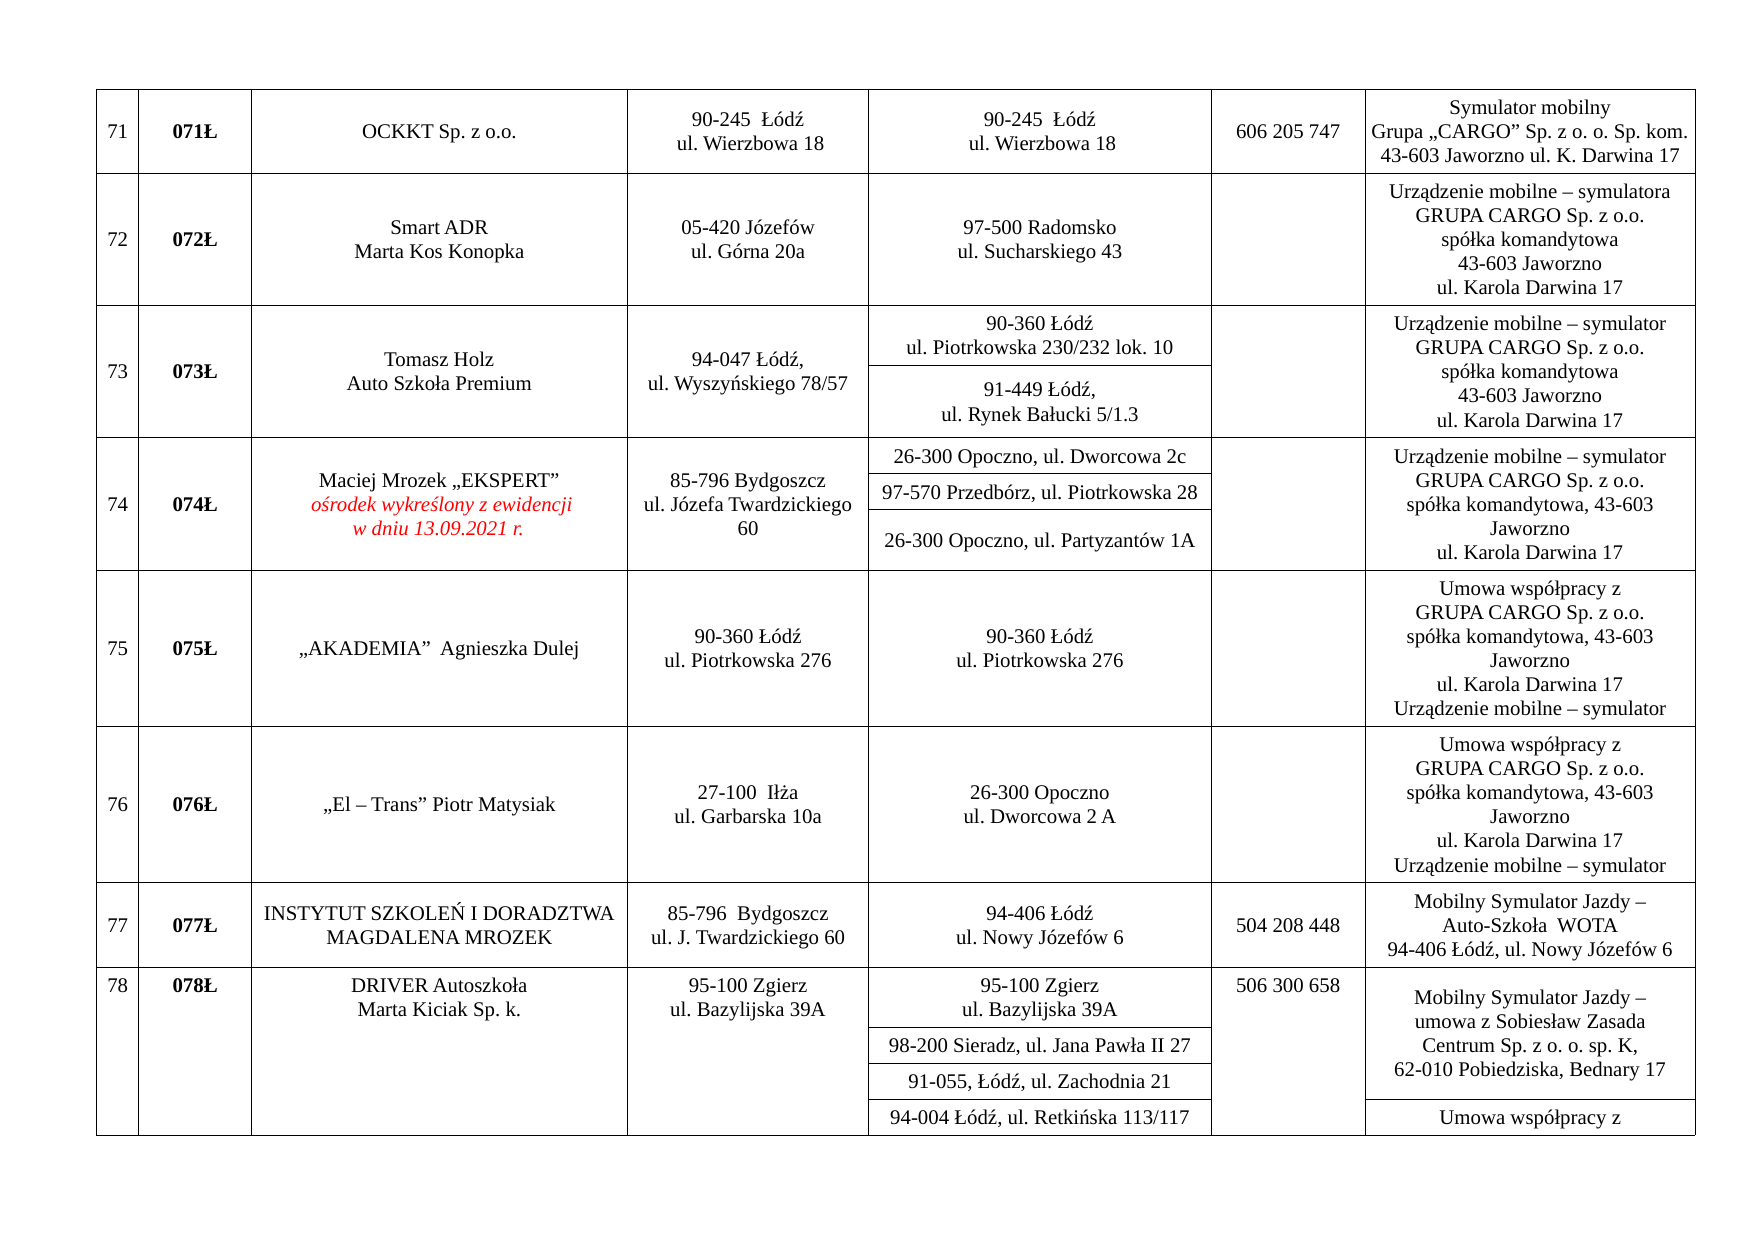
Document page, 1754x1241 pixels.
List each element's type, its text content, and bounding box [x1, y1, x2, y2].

table_cell „AKADEMIA” Agnieszka Dulej [252, 571, 627, 726]
table_cell 075Ł [139, 571, 251, 726]
table_cell Urządzenie mobilne – symulator GRUPA CARGO Sp. z o.o. spółka komandytowa, 43-603 Jaworzno ul. Karola Darwina 17 [1366, 438, 1695, 569]
table_cell 97-500 Radomsko ul. Sucharskiego 43 [869, 174, 1211, 305]
table_cell 504 208 448 [1212, 883, 1365, 966]
table_cell [1212, 174, 1365, 305]
table_cell 90-245 Łódź ul. Wierzbowa 18 [869, 90, 1211, 173]
table_cell 72 [97, 174, 138, 305]
table_cell 77 [97, 883, 138, 966]
table_cell 75 [97, 571, 138, 726]
table_cell 91-449 Łódź, ul. Rynek Bałucki 5/1.3 [869, 366, 1211, 437]
table_cell Umowa współpracy z GRUPA CARGO Sp. z o.o. spółka komandytowa, 43-603 Jaworzno ul. Karola Darwina 17 Urządzenie mobilne – symulator [1366, 571, 1695, 726]
table_cell 94-047 Łódź, ul. Wyszyńskiego 78/57 [628, 306, 868, 437]
table_cell Umowa współpracy z [1366, 1100, 1695, 1135]
table_cell 98-200 Sieradz, ul. Jana Pawła II 27 [869, 1028, 1211, 1063]
table_cell Symulator mobilny Grupa „CARGO” Sp. z o. o. Sp. kom. 43-603 Jaworzno ul. K. Darwina 17 [1366, 90, 1695, 173]
table_cell 85-796 Bydgoszcz ul. J. Twardzickiego 60 [628, 883, 868, 966]
table_cell 71 [97, 90, 138, 173]
table_cell Smart ADR Marta Kos Konopka [252, 174, 627, 305]
table_cell OCKKT Sp. z o.o. [252, 90, 627, 173]
table_cell 90-360 Łódź ul. Piotrkowska 276 [628, 571, 868, 726]
table_cell 94-004 Łódź, ul. Retkińska 113/117 [869, 1100, 1211, 1135]
table_cell Mobilny Symulator Jazdy – Auto-Szkoła WOTA 94-406 Łódź, ul. Nowy Józefów 6 [1366, 883, 1695, 966]
table_cell 95-100 Zgierz ul. Bazylijska 39A [869, 968, 1211, 1027]
table_cell Umowa współpracy z GRUPA CARGO Sp. z o.o. spółka komandytowa, 43-603 Jaworzno ul. Karola Darwina 17 Urządzenie mobilne – symulator [1366, 727, 1695, 882]
table_cell DRIVER Autoszkoła Marta Kiciak Sp. k. [252, 968, 627, 1135]
table_cell 076Ł [139, 727, 251, 882]
table_cell 74 [97, 438, 138, 569]
table_cell 072Ł [139, 174, 251, 305]
table_cell 91-055, Łódź, ul. Zachodnia 21 [869, 1064, 1211, 1099]
table_cell 85-796 Bydgoszcz ul. Józefa Twardzickiego 60 [628, 438, 868, 569]
table_cell Urządzenie mobilne – symulatora GRUPA CARGO Sp. z o.o. spółka komandytowa 43-603 Jaworzno ul. Karola Darwina 17 [1366, 174, 1695, 305]
table_cell 90-360 Łódź ul. Piotrkowska 276 [869, 571, 1211, 726]
table_cell 26-300 Opoczno, ul. Partyzantów 1A [869, 510, 1211, 569]
table_cell 90-245 Łódź ul. Wierzbowa 18 [628, 90, 868, 173]
table_cell 078Ł [139, 968, 251, 1135]
table_cell 077Ł [139, 883, 251, 966]
table_cell [1212, 571, 1365, 726]
table_cell [1212, 438, 1365, 569]
table_cell [1212, 727, 1365, 882]
table_cell Maciej Mrozek „EKSPERT” ośrodek wykreślony z ewidencji w dniu 13.09.2021 r. [252, 438, 627, 569]
table_cell 074Ł [139, 438, 251, 569]
table_cell Mobilny Symulator Jazdy – umowa z Sobiesław Zasada Centrum Sp. z o. o. sp. K, 62-010 Pobiedziska, Bednary 17 [1366, 968, 1695, 1099]
table_cell Tomasz Holz Auto Szkoła Premium [252, 306, 627, 437]
table_cell 73 [97, 306, 138, 437]
table_cell 606 205 747 [1212, 90, 1365, 173]
table_cell Urządzenie mobilne – symulator GRUPA CARGO Sp. z o.o. spółka komandytowa 43-603 Jaworzno ul. Karola Darwina 17 [1366, 306, 1695, 437]
table_cell 76 [97, 727, 138, 882]
table_cell 95-100 Zgierz ul. Bazylijska 39A [628, 968, 868, 1135]
table_cell INSTYTUT SZKOLEŃ I DORADZTWA MAGDALENA MROZEK [252, 883, 627, 966]
table_cell 073Ł [139, 306, 251, 437]
table_cell 071Ł [139, 90, 251, 173]
table_cell 506 300 658 [1212, 968, 1365, 1135]
table_cell 26-300 Opoczno ul. Dworcowa 2 A [869, 727, 1211, 882]
table_cell 78 [97, 968, 138, 1135]
table_cell 27-100 Iłża ul. Garbarska 10a [628, 727, 868, 882]
table_cell 94-406 Łódź ul. Nowy Józefów 6 [869, 883, 1211, 966]
table_cell 05-420 Józefów ul. Górna 20a [628, 174, 868, 305]
table_cell 90-360 Łódź ul. Piotrkowska 230/232 lok. 10 [869, 306, 1211, 365]
table_cell [1212, 306, 1365, 437]
table_cell 26-300 Opoczno, ul. Dworcowa 2c [869, 438, 1211, 473]
table_cell 97-570 Przedbórz, ul. Piotrkowska 28 [869, 474, 1211, 509]
table_cell „El – Trans” Piotr Matysiak [252, 727, 627, 882]
